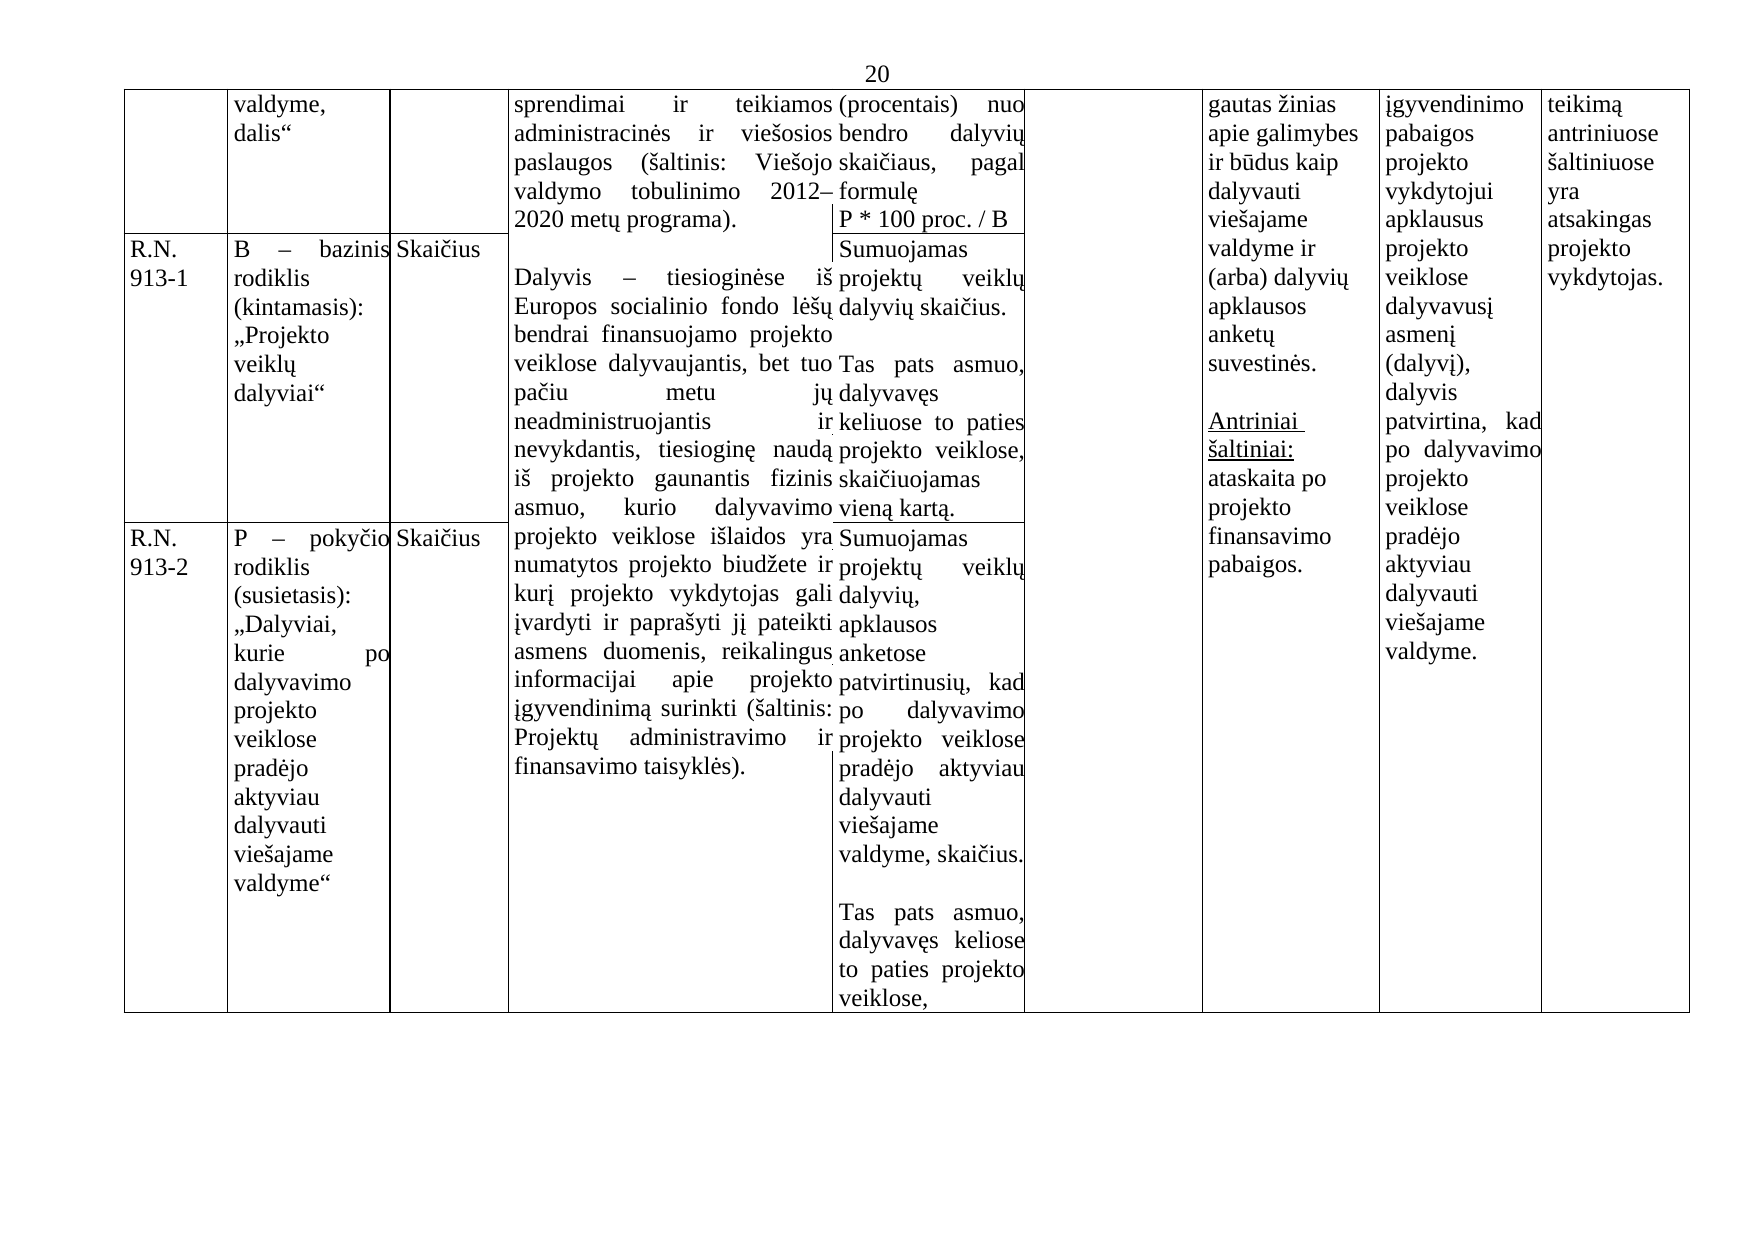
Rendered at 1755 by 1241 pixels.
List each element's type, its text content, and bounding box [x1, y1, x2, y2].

table_cell įgyvendinimo pabaigos projekto vykdytojui apklausus projekto veiklose dalyvavusį asmenį (dalyvį), dalyvis patvirtina, kad po dalyvavimo projekto veiklose pradėjo aktyviau dalyvauti viešajame valdyme. [1380, 90, 1541, 1012]
table_cell (procentais) nuo bendro dalyvių skaičiaus, pagal formulę P * 100 proc. / B [833, 90, 1024, 233]
table_cell Skaičius [391, 523, 508, 1012]
table_cell B – bazinis rodiklis (kintamasis): „Projekto veiklų dalyviai“ [228, 234, 389, 522]
table_cell teikimą antriniuose šaltiniuose yra atsakingas projekto vykdytojas. [1542, 90, 1689, 1012]
table_cell [125, 90, 227, 233]
table_cell gautas žinias apie galimybes ir būdus kaip dalyvauti viešajame valdyme ir (arba) dalyvių apklausos anketų suvestinės. Antriniai šaltiniai: ataskaita po projekto finansavimo pabaigos. [1203, 90, 1379, 1012]
table_cell [391, 90, 508, 233]
table_cell R.N. 913-2 [125, 523, 227, 1012]
table_cell R.N. 913-1 [125, 234, 227, 522]
table_cell P – pokyčio rodiklis (susietasis): „Dalyviai, kurie po dalyvavimo projekto veiklose pradėjo aktyviau dalyvauti viešajame valdyme“ [228, 523, 389, 1012]
table_cell Sumuojamas projektų veiklų dalyvių, apklausos anketose patvirtinusių, kad po dalyvavimo projekto veiklose pradėjo aktyviau dalyvauti viešajame valdyme, skaičius. Tas pats asmuo, dalyvavęs keliose to paties projekto veiklose, [833, 523, 1024, 1012]
table_cell sprendimai ir teikiamos administracinės ir viešosios paslaugos (šaltinis: Viešojo valdymo tobulinimo 2012–2020 metų programa). Dalyvis – tiesioginėse iš Europos socialinio fondo lėšų bendrai finansuojamo projekto veiklose dalyvaujantis, bet tuo pačiu metu jų neadministruojantis ir nevykdantis, tiesioginę naudą iš projekto gaunantis fizinis asmuo, kurio dalyvavimo projekto veiklose išlaidos yra numatytos projekto biudžete ir kurį projekto vykdytojas gali įvardyti ir paprašyti jį pateikti asmens duomenis, reikalingus informacijai apie projekto įgyvendinimą surinkti (šaltinis: Projektų administravimo ir finansavimo taisyklės). [509, 90, 832, 1012]
table_cell valdyme, dalis“ [228, 90, 389, 233]
table_cell Skaičius [391, 234, 508, 522]
table_cell [1025, 90, 1202, 1012]
table_cell Sumuojamas projektų veiklų dalyvių skaičius. Tas pats asmuo, dalyvavęs keliuose to paties projekto veiklose, skaičiuojamas vieną kartą. [833, 234, 1024, 522]
